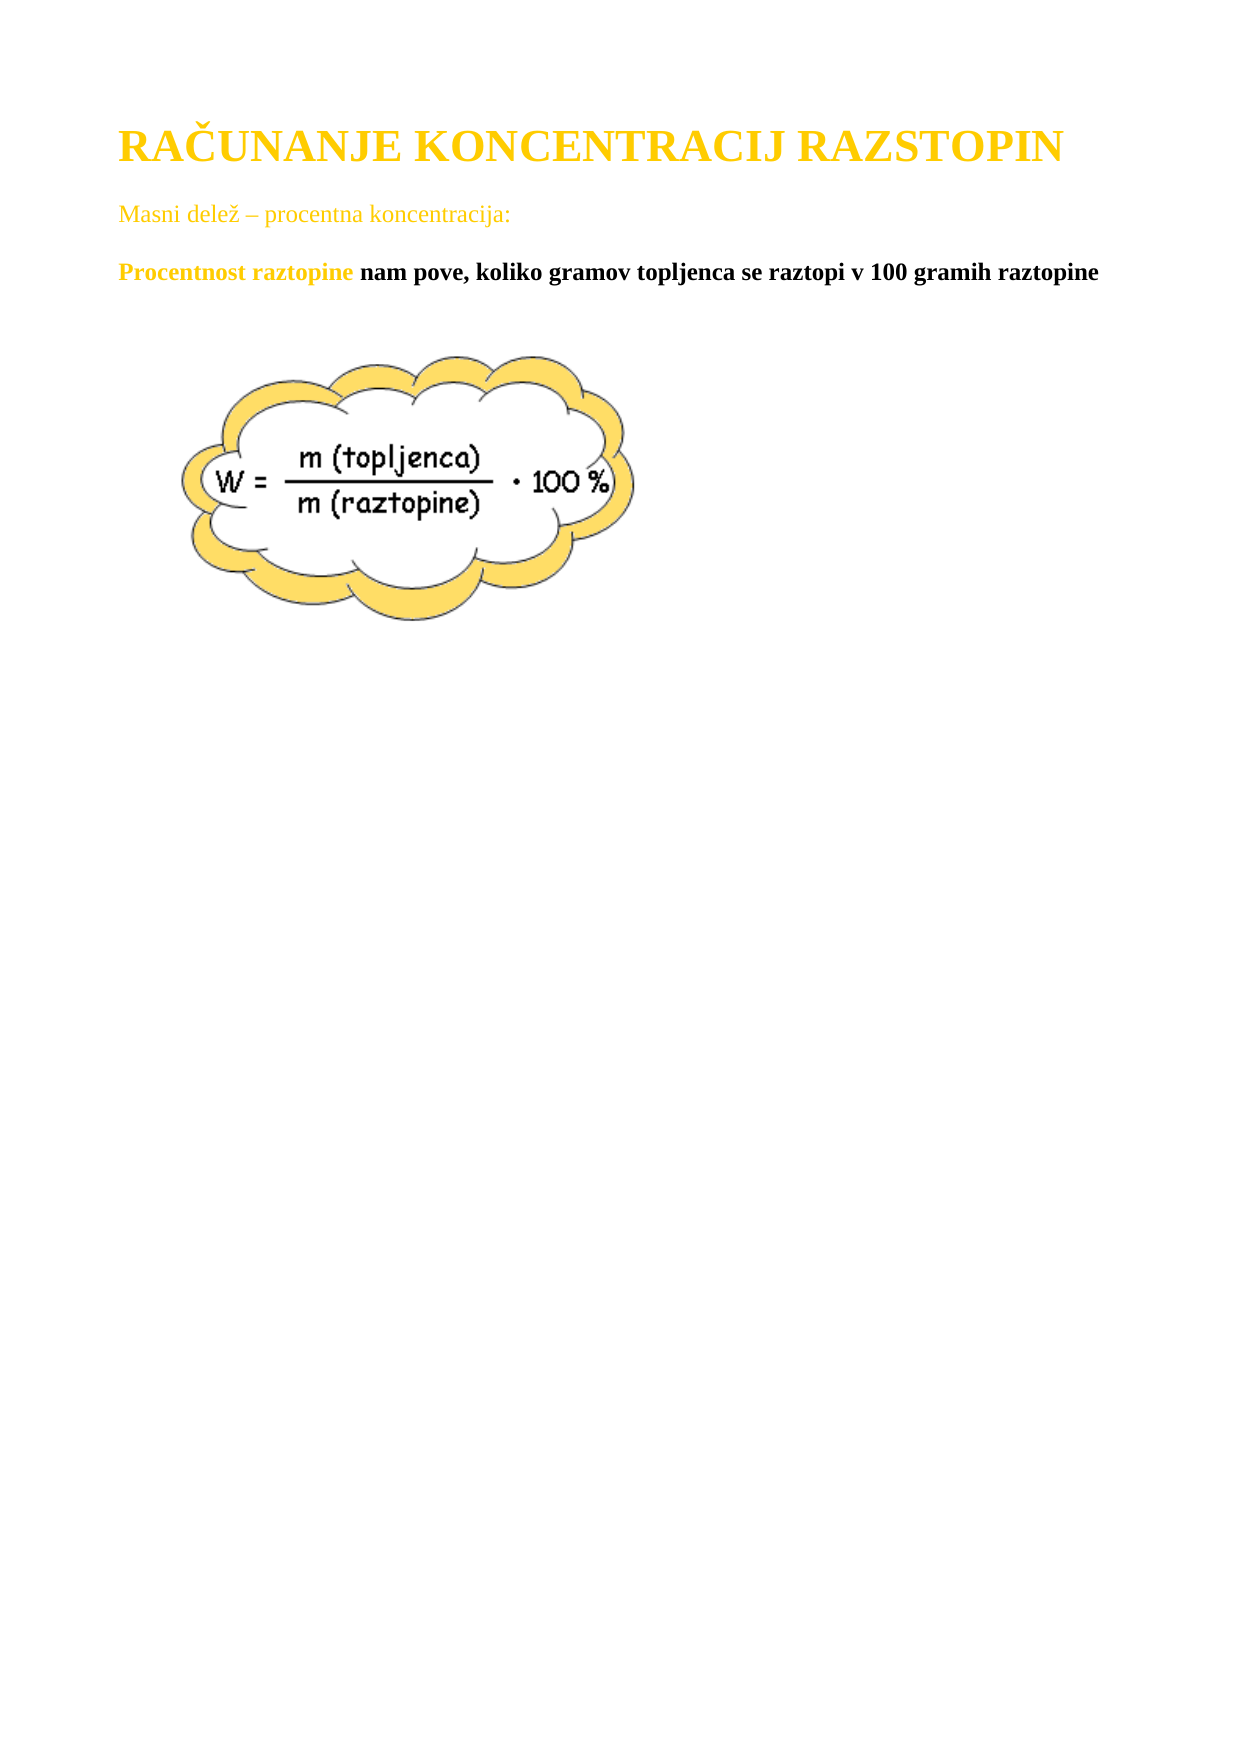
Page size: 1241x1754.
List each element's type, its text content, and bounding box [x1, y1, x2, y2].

picture [174, 338, 639, 632]
text RAČUNANJE KONCENTRACIJ RAZSTOPIN [118, 118, 1122, 171]
text Procentnost raztopine nam pove, koliko gramov topljenca se raztopi v 100 gramih raztopine [118, 257, 1122, 286]
text Masni delež – procentna koncentracija: [118, 199, 1122, 228]
